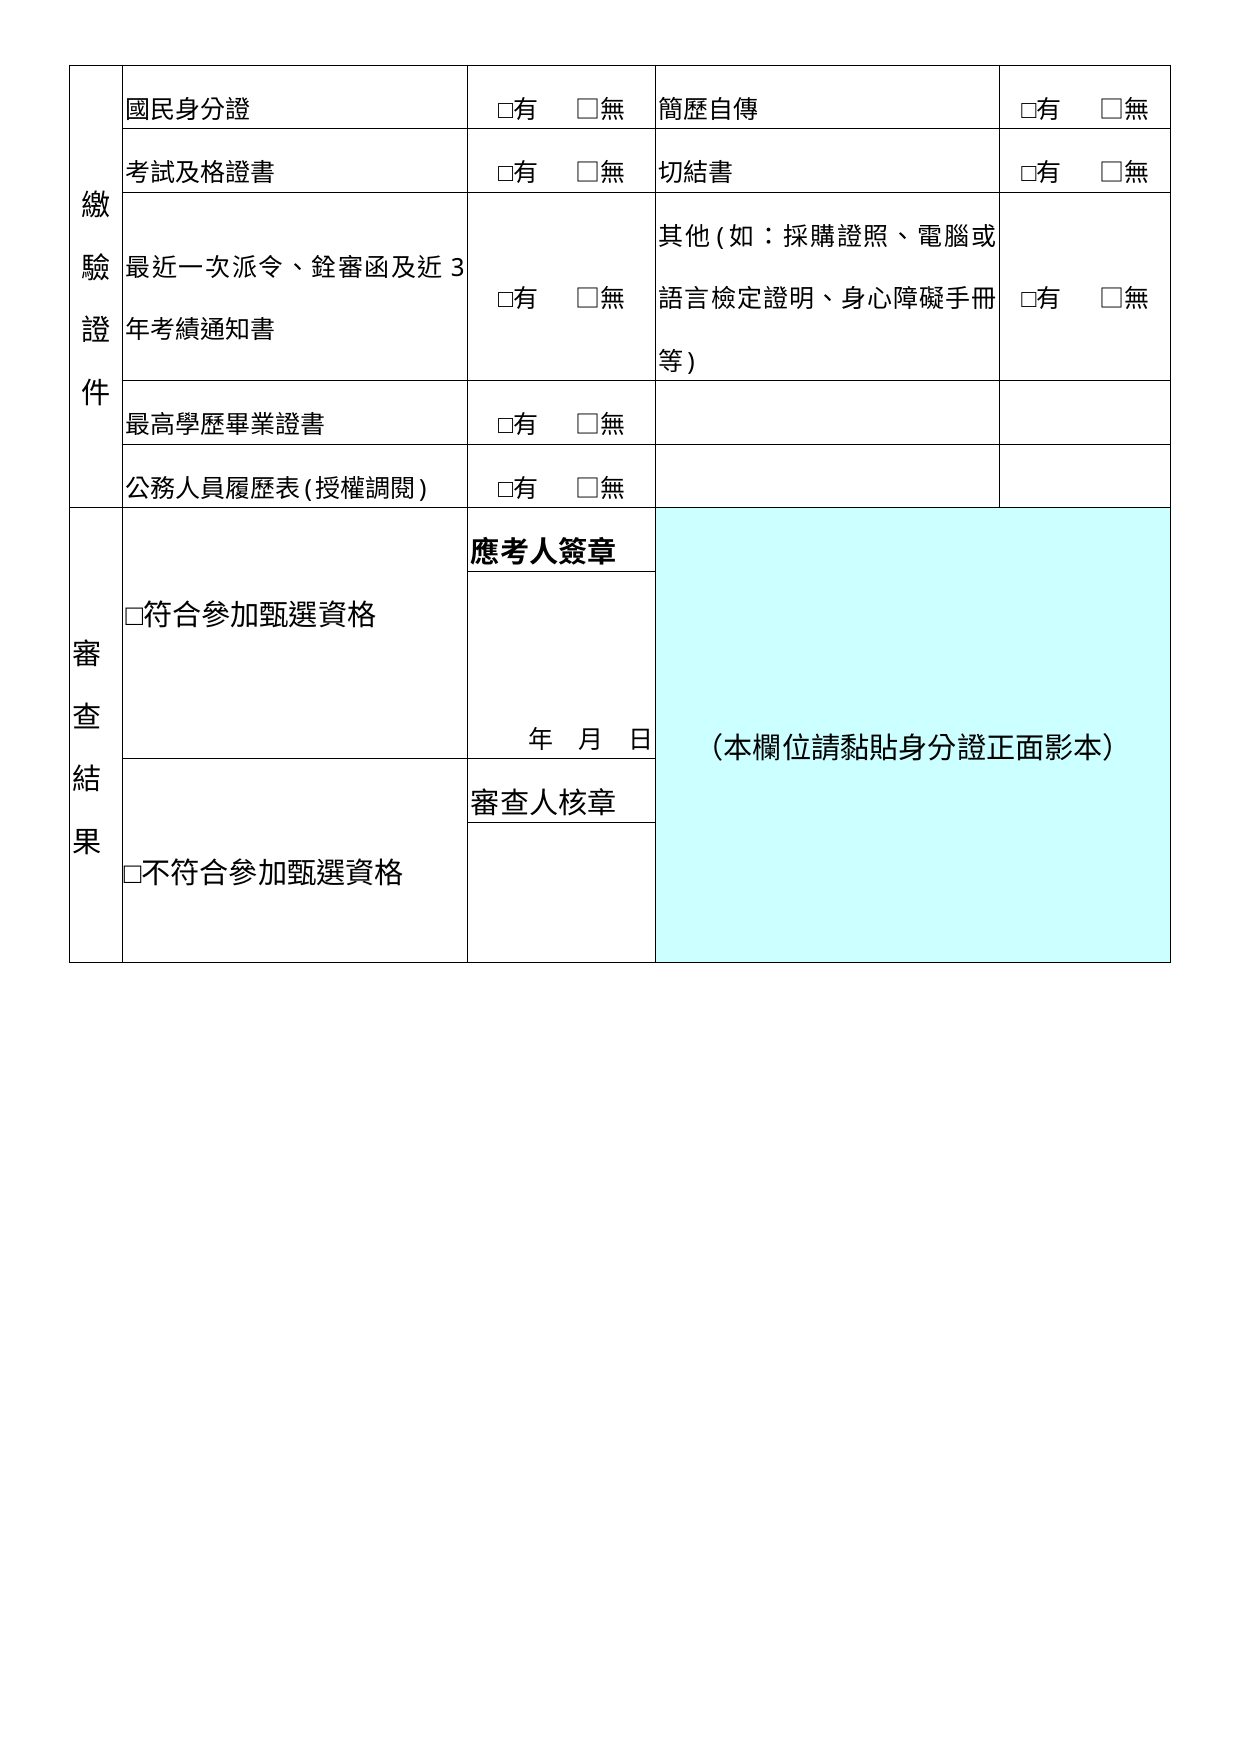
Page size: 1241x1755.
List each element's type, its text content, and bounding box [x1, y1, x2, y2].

table_cell 簡歷自傳 [656, 66, 999, 128]
table_cell 考試及格證書 [123, 129, 467, 192]
table_cell □有 □無 [1000, 129, 1170, 192]
table_cell □有 □無 [468, 66, 655, 128]
table_cell 應考人簽章 [468, 508, 655, 571]
table_cell 繳驗證件 [70, 66, 122, 507]
table_cell □有 □無 [468, 129, 655, 192]
table_cell [468, 823, 655, 962]
table_cell 切結書 [656, 129, 999, 192]
table_cell 公務人員履歷表(授權調閱) [123, 445, 467, 507]
table_cell 審查人核章 [468, 759, 655, 822]
table_cell □符合參加甄選資格 [123, 508, 467, 758]
table_cell 其他(如：採購證照、電腦或語言檢定證明、身心障礙手冊等) [656, 193, 999, 380]
table_cell [1000, 381, 1170, 444]
table_cell □有 □無 [1000, 66, 1170, 128]
table_cell [656, 381, 999, 444]
table_cell □有 □無 [468, 381, 655, 444]
table_cell （本欄位請黏貼身分證正面影本） [656, 508, 1170, 962]
table_cell □有 □無 [1000, 193, 1170, 380]
table_cell 國民身分證 [123, 66, 467, 128]
table_cell □不符合參加甄選資格 [123, 759, 467, 962]
table_cell □有 □無 [468, 445, 655, 507]
table_cell 審查結果 [70, 508, 122, 962]
table_cell 最高學歷畢業證書 [123, 381, 467, 444]
table_cell 最近一次派令、銓審函及近3年考績通知書 [123, 193, 467, 380]
table_cell [656, 445, 999, 507]
table_cell 年 月 日 [468, 572, 655, 758]
table_cell □有 □無 [468, 193, 655, 380]
table_cell [1000, 445, 1170, 507]
